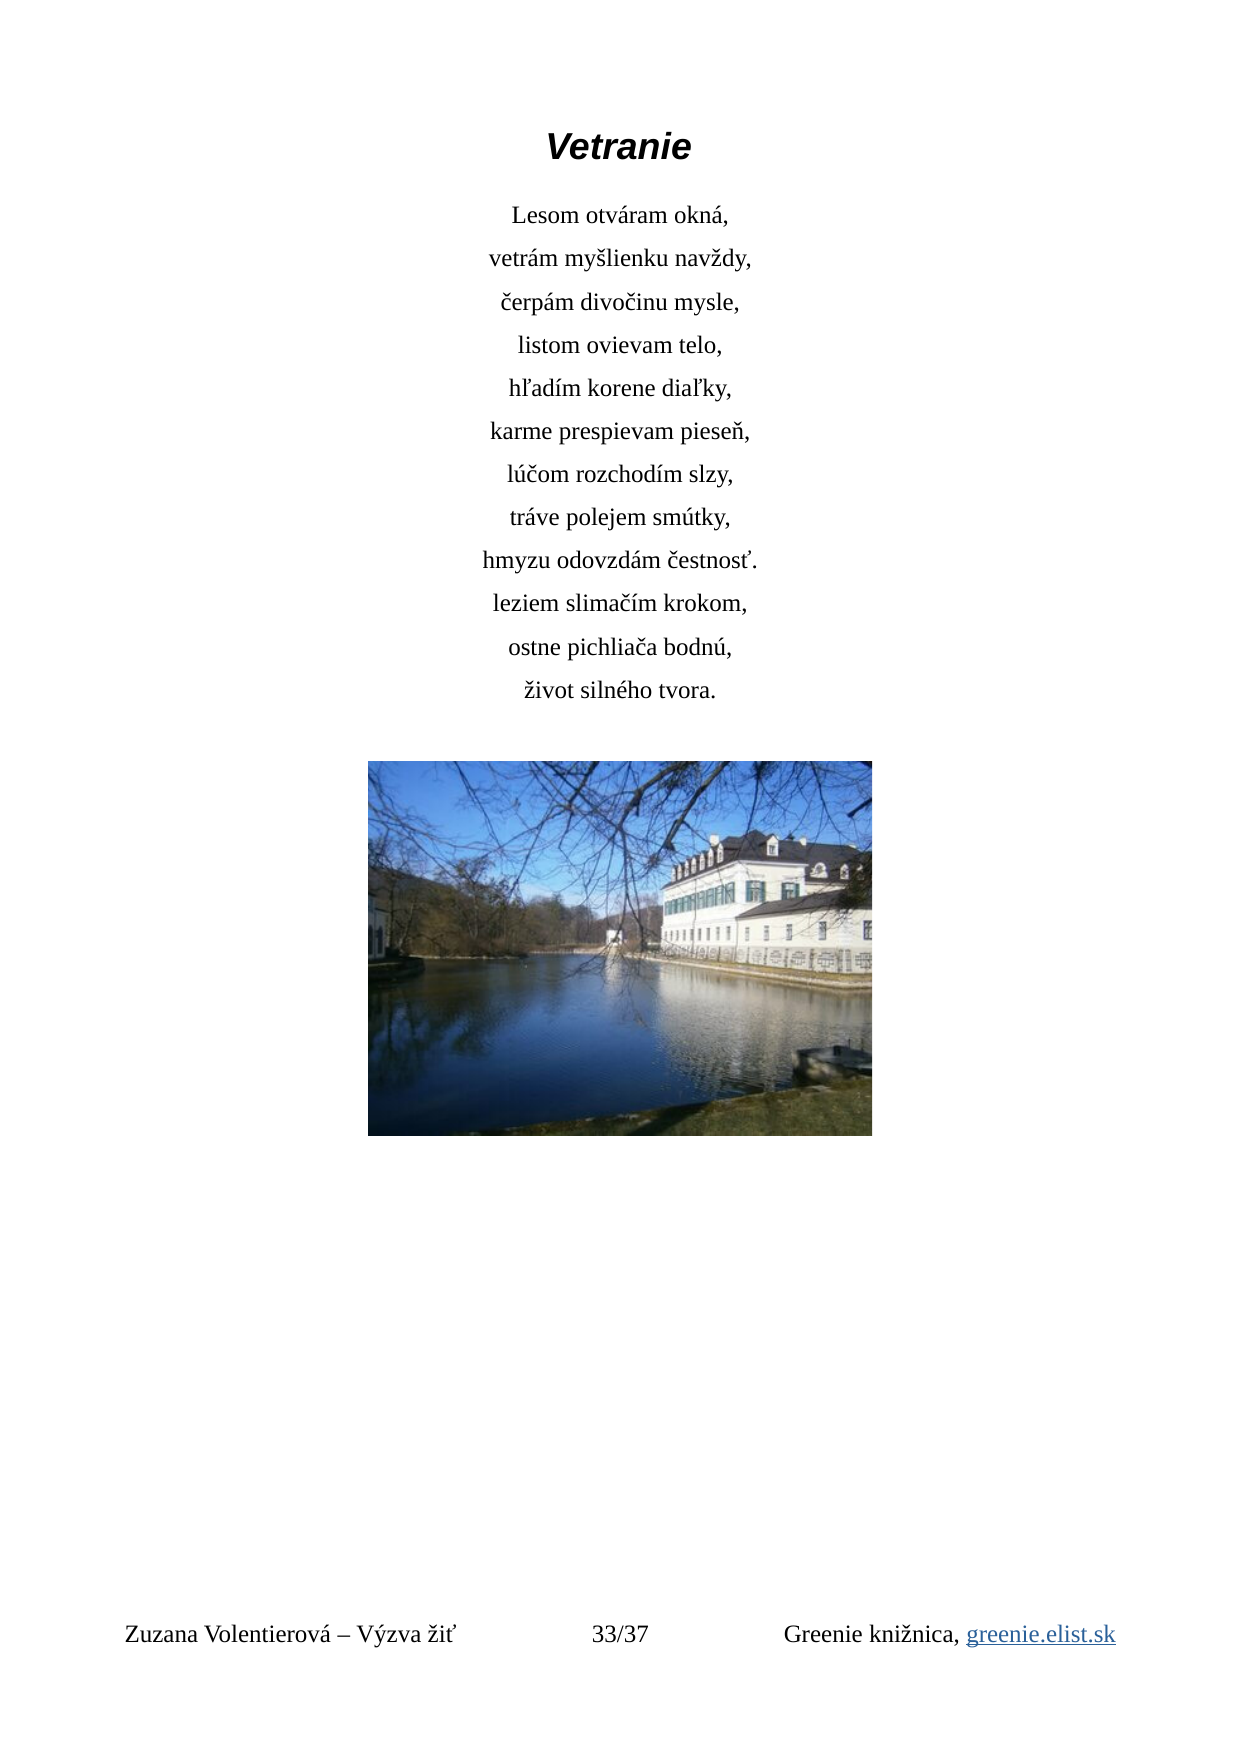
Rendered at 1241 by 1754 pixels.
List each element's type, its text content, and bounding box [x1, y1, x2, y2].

text leziem slimačím krokom, [106, 588, 1134, 617]
text ostne pichliača bodnú, [106, 632, 1134, 660]
text vetrám myšlienku navždy, [106, 243, 1134, 272]
text hmyzu odovzdám čestnosť. [106, 545, 1134, 574]
text hľadím korene diaľky, [106, 373, 1134, 402]
text listom ovievam telo, [106, 330, 1134, 358]
text tráve polejem smútky, [106, 502, 1134, 531]
text karme prespievam pieseň, [106, 416, 1134, 445]
picture [368, 761, 873, 1136]
text lúčom rozchodím slzy, [106, 459, 1134, 488]
text Lesom otváram okná, [106, 200, 1134, 229]
text život silného tvora. [106, 675, 1134, 703]
subtitle Vetranie [106, 124, 1134, 167]
text čerpám divočinu mysle, [106, 287, 1134, 315]
